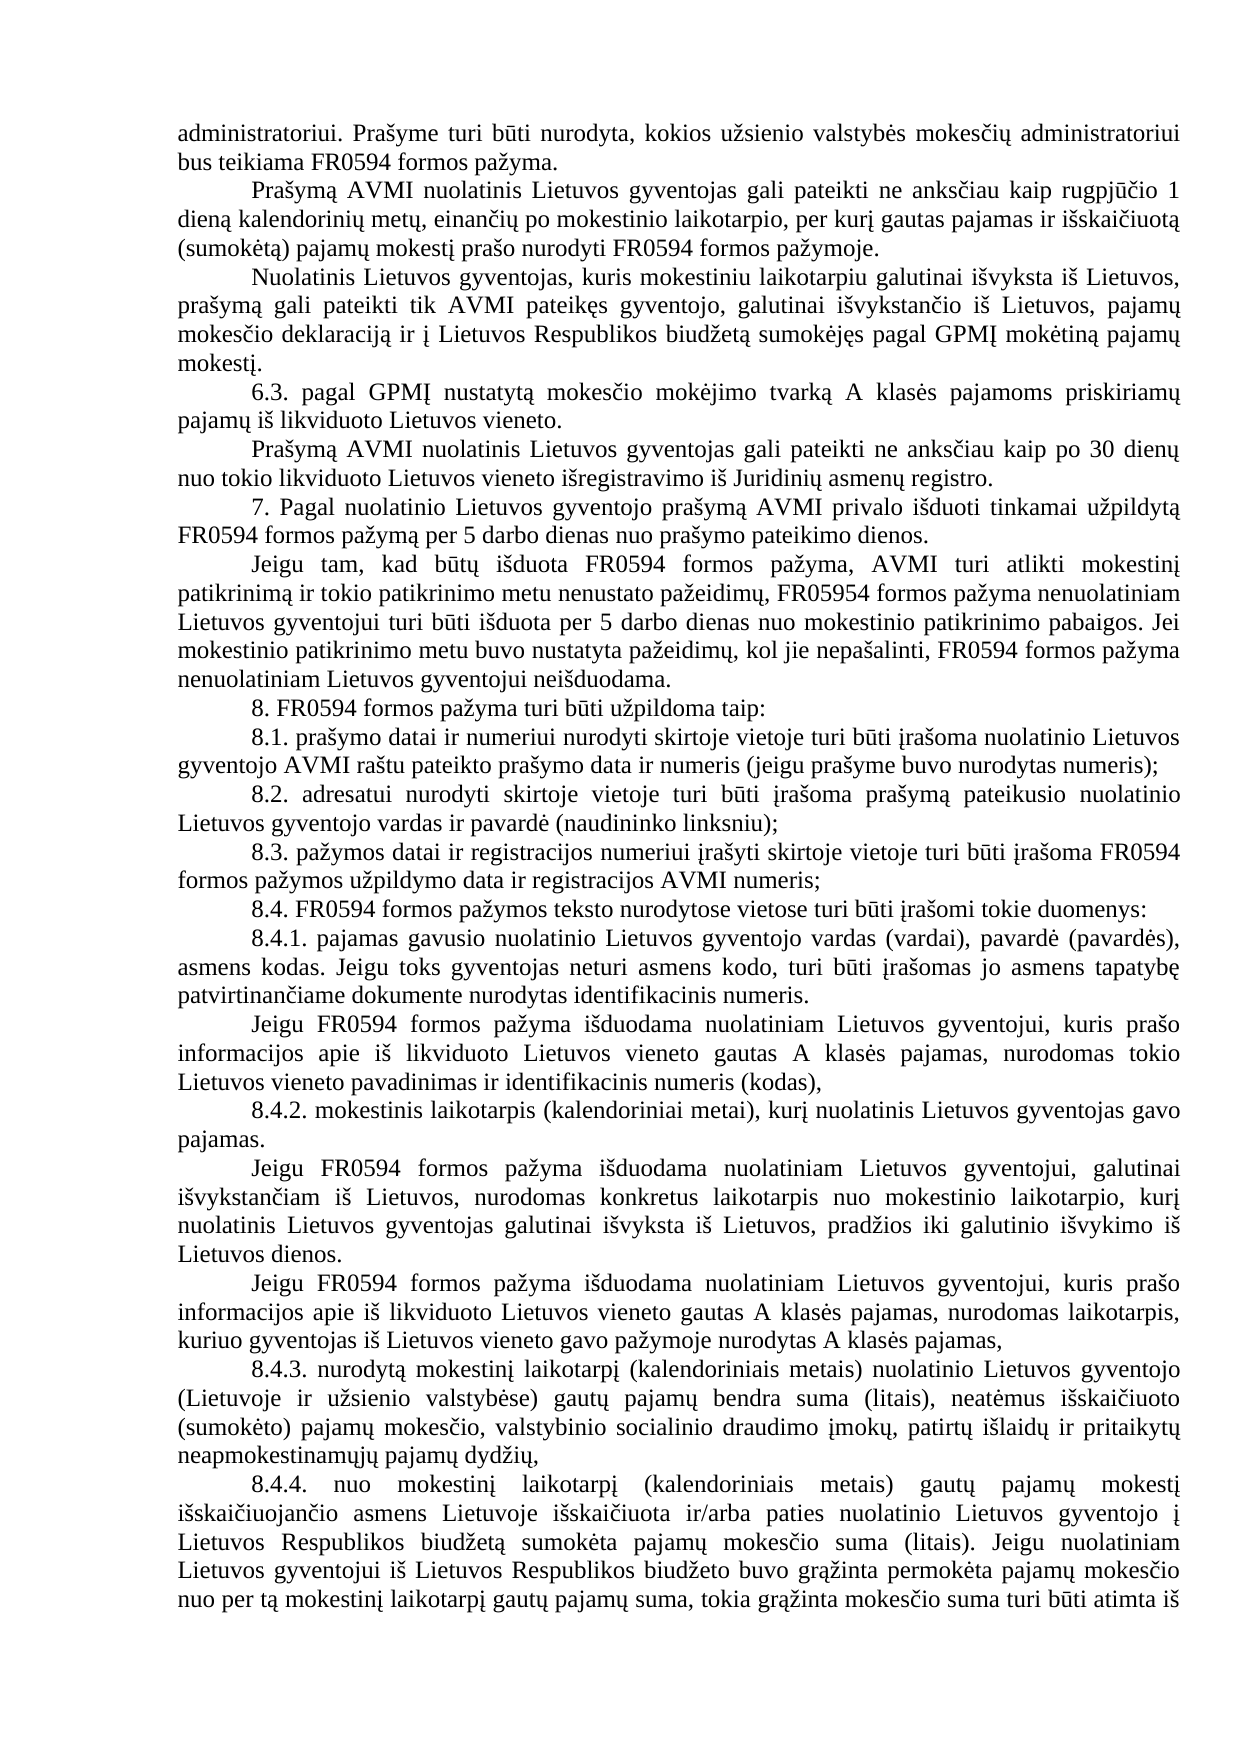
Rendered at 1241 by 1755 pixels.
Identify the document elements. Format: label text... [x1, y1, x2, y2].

text 8. FR0594 formos pažyma turi būti užpildoma taip: [177, 693, 1181, 722]
text 8.2. adresatui nurodyti skirtoje vietoje turi būti įrašoma prašymą pateikusio nuolatinio Lietuvos gyventojo vardas ir pavardė (naudininko linksniu); [177, 779, 1181, 837]
text Prašymą AVMI nuolatinis Lietuvos gyventojas gali pateikti ne anksčiau kaip rugpjūčio 1 dieną kalendorinių metų, einančių po mokestinio laikotarpio, per kurį gautas pajamas ir išskaičiuotą (sumokėtą) pajamų mokestį prašo nurodyti FR0594 formos pažymoje. [177, 176, 1181, 262]
text Nuolatinis Lietuvos gyventojas, kuris mokestiniu laikotarpiu galutinai išvyksta iš Lietuvos, prašymą gali pateikti tik AVMI pateikęs gyventojo, galutinai išvykstančio iš Lietuvos, pajamų mokesčio deklaraciją ir į Lietuvos Respublikos biudžetą sumokėjęs pagal GPMĮ mokėtiną pajamų mokestį. [177, 262, 1181, 377]
text 8.4.4. nuo mokestinį laikotarpį (kalendoriniais metais) gautų pajamų mokestį išskaičiuojančio asmens Lietuvoje išskaičiuota ir/arba paties nuolatinio Lietuvos gyventojo į Lietuvos Respublikos biudžetą sumokėta pajamų mokesčio suma (litais). Jeigu nuolatiniam Lietuvos gyventojui iš Lietuvos Respublikos biudžeto buvo grąžinta permokėta pajamų mokesčio nuo per tą mokestinį laikotarpį gautų pajamų suma, tokia grąžinta mokesčio suma turi būti atimta iš [177, 1469, 1181, 1613]
text 8.4.1. pajamas gavusio nuolatinio Lietuvos gyventojo vardas (vardai), pavardė (pavardės), asmens kodas. Jeigu toks gyventojas neturi asmens kodo, turi būti įrašomas jo asmens tapatybę patvirtinančiame dokumente nurodytas identifikacinis numeris. [177, 923, 1181, 1009]
text Prašymą AVMI nuolatinis Lietuvos gyventojas gali pateikti ne anksčiau kaip po 30 dienų nuo tokio likviduoto Lietuvos vieneto išregistravimo iš Juridinių asmenų registro. [177, 434, 1181, 492]
text Jeigu FR0594 formos pažyma išduodama nuolatiniam Lietuvos gyventojui, galutinai išvykstančiam iš Lietuvos, nurodomas konkretus laikotarpis nuo mokestinio laikotarpio, kurį nuolatinis Lietuvos gyventojas galutinai išvyksta iš Lietuvos, pradžios iki galutinio išvykimo iš Lietuvos dienos. [177, 1153, 1181, 1268]
text Jeigu tam, kad būtų išduota FR0594 formos pažyma, AVMI turi atlikti mokestinį patikrinimą ir tokio patikrinimo metu nenustato pažeidimų, FR05954 formos pažyma nenuolatiniam Lietuvos gyventojui turi būti išduota per 5 darbo dienas nuo mokestinio patikrinimo pabaigos. Jei mokestinio patikrinimo metu buvo nustatyta pažeidimų, kol jie nepašalinti, FR0594 formos pažyma nenuolatiniam Lietuvos gyventojui neišduodama. [177, 549, 1181, 693]
text Jeigu FR0594 formos pažyma išduodama nuolatiniam Lietuvos gyventojui, kuris prašo informacijos apie iš likviduoto Lietuvos vieneto gautas A klasės pajamas, nurodomas laikotarpis, kuriuo gyventojas iš Lietuvos vieneto gavo pažymoje nurodytas A klasės pajamas, [177, 1268, 1181, 1354]
text 8.4.2. mokestinis laikotarpis (kalendoriniai metai), kurį nuolatinis Lietuvos gyventojas gavo pajamas. [177, 1096, 1181, 1153]
text administratoriui. Prašyme turi būti nurodyta, kokios užsienio valstybės mokesčių administratoriui bus teikiama FR0594 formos pažyma. [177, 118, 1181, 176]
text 8.1. prašymo datai ir numeriui nurodyti skirtoje vietoje turi būti įrašoma nuolatinio Lietuvos gyventojo AVMI raštu pateikto prašymo data ir numeris (jeigu prašyme buvo nurodytas numeris); [177, 722, 1181, 779]
text 8.4.3. nurodytą mokestinį laikotarpį (kalendoriniais metais) nuolatinio Lietuvos gyventojo (Lietuvoje ir užsienio valstybėse) gautų pajamų bendra suma (litais), neatėmus išskaičiuoto (sumokėto) pajamų mokesčio, valstybinio socialinio draudimo įmokų, patirtų išlaidų ir pritaikytų neapmokestinamųjų pajamų dydžių, [177, 1354, 1181, 1469]
text 8.4. FR0594 formos pažymos teksto nurodytose vietose turi būti įrašomi tokie duomenys: [177, 894, 1181, 923]
text Jeigu FR0594 formos pažyma išduodama nuolatiniam Lietuvos gyventojui, kuris prašo informacijos apie iš likviduoto Lietuvos vieneto gautas A klasės pajamas, nurodomas tokio Lietuvos vieneto pavadinimas ir identifikacinis numeris (kodas), [177, 1009, 1181, 1096]
text 8.3. pažymos datai ir registracijos numeriui įrašyti skirtoje vietoje turi būti įrašoma FR0594 formos pažymos užpildymo data ir registracijos AVMI numeris; [177, 837, 1181, 894]
text 6.3. pagal GPMĮ nustatytą mokesčio mokėjimo tvarką A klasės pajamoms priskiriamų pajamų iš likviduoto Lietuvos vieneto. [177, 377, 1181, 434]
text 7. Pagal nuolatinio Lietuvos gyventojo prašymą AVMI privalo išduoti tinkamai užpildytą FR0594 formos pažymą per 5 darbo dienas nuo prašymo pateikimo dienos. [177, 492, 1181, 549]
